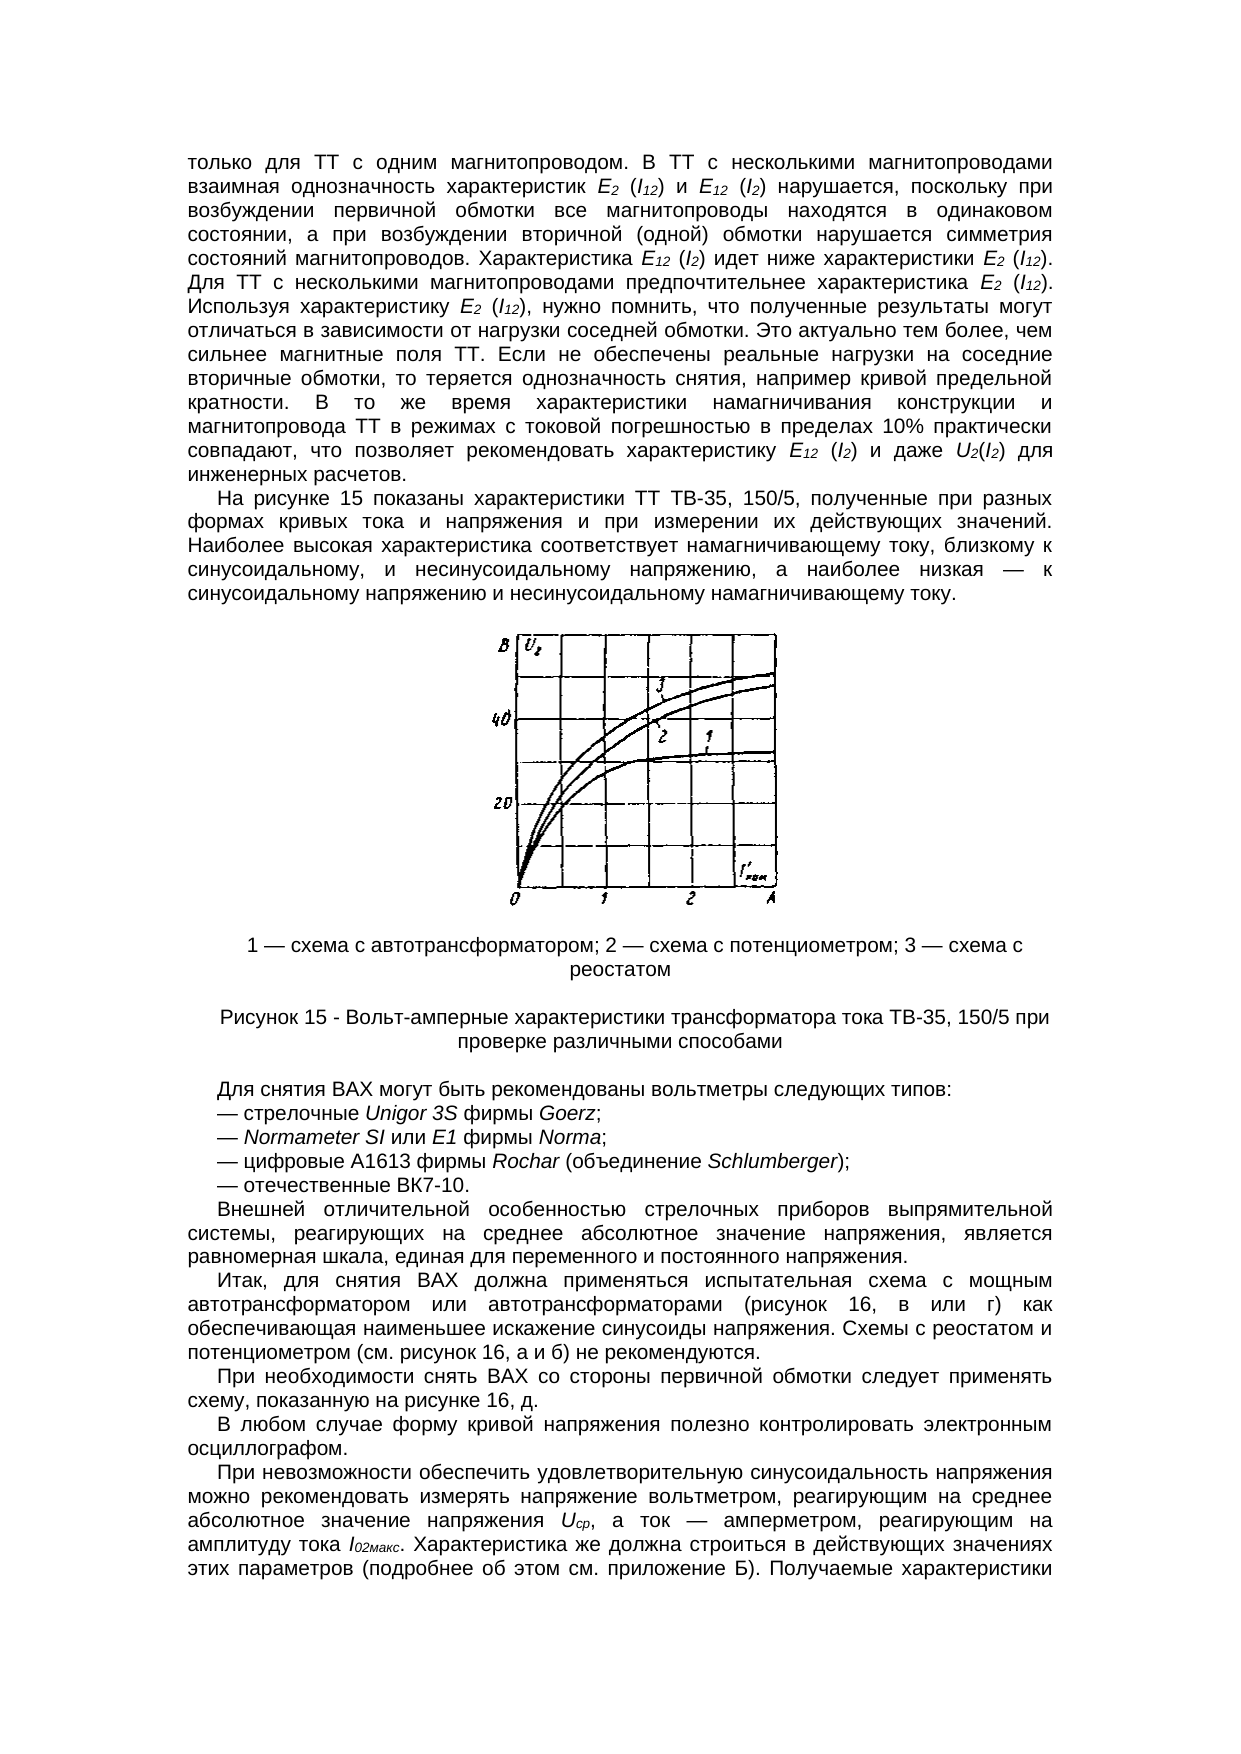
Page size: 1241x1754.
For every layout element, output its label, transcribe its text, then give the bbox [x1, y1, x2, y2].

text — Normameter SI или E1 фирмы Norma; [187, 1124, 1053, 1148]
text На рисунке 15 показаны характеристики ТТ ТВ-35, 150/5, полученные при разных формах кривых тока и напряжения и при измерении их действующих значений. Наиболее высокая характеристика соответствует намагничивающему току, близкому к синусоидальному, и несинусоидальному напряжению, а наиболее низкая — к синусоидальному напряжению и несинусоидальному намагничивающему току. [187, 485, 1053, 605]
text Рисунок 15 - Вольт-амперные характеристики трансформатора тока ТВ-35, 150/5 при проверке различными способами [187, 1005, 1053, 1053]
text Итак, для снятия ВАХ должна применяться испытательная схема с мощным автотрансформатором или автотрансформаторами (рисунок 16, в или г) как обеспечивающая наименьшее искажение синусоиды напряжения. Схемы с реостатом и потенциометром (см. рисунок 16, а и б) не рекомендуются. [187, 1268, 1053, 1364]
text При необходимости снять ВАХ со стороны первичной обмотки следует применять схему, показанную на рисунке 16, д. [187, 1364, 1053, 1412]
text При невозможности обеспечить удовлетворительную синусоидальность напряжения можно рекомендовать измерять напряжение вольтметром, реагирующим на среднее абсолютное значение напряжения Uср, а ток — амперметром, реагирующим на амплитуду тока I02макс. Характеристика же должна строиться в действующих значениях этих параметров (подробнее об этом см. приложение Б). Получаемые характеристики [187, 1460, 1053, 1580]
text только для ТТ с одним магнитопроводом. В ТТ с несколькими магнитопроводами взаимная однозначность характеристик E2 (I12) и E12 (I2) нарушается, поскольку при возбуждении первичной обмотки все магнитопроводы находятся в одинаковом состоянии, а при возбуждении вторичной (одной) обмотки нарушается симметрия состояний магнитопроводов. Характеристика E12 (I2) идет ниже характеристики E2 (I12). Для ТТ с несколькими магнитопроводами предпочтительнее характеристика E2 (I12). Используя характеристику E2 (I12), нужно помнить, что полученные результаты могут отличаться в зависимости от нагрузки соседней обмотки. Это актуально тем более, чем сильнее магнитные поля ТТ. Если не обеспечены реальные нагрузки на соседние вторичные обмотки, то теряется однозначность снятия, например кривой предельной кратности. В то же время характеристики намагничивания конструкции и магнитопровода ТТ в режимах с токовой погрешностью в пределах 10% практически совпадают, что позволяет рекомендовать характеристику E12 (I2) и даже U2(I2) для инженерных расчетов. [187, 150, 1053, 485]
text Внешней отличительной особенностью стрелочных приборов выпрямительной системы, реагирующих на среднее абсолютное значение напряжения, является равномерная шкала, единая для переменного и постоянного напряжения. [187, 1196, 1053, 1268]
text В любом случае форму кривой напряжения полезно контролировать электронным осциллографом. [187, 1412, 1053, 1460]
text Для снятия ВАХ могут быть рекомендованы вольтметры следующих типов: [187, 1077, 1053, 1101]
text — стрелочные Unigor 3S фирмы Goerz; [187, 1101, 1053, 1124]
text — отечественные ВК7-10. [187, 1172, 1053, 1196]
text — цифровые А1613 фирмы Rochar (объединение Schlumberger); [187, 1148, 1053, 1172]
text 1 — схема с автотрансформатором; 2 — схема с потенциометром; 3 — схема с реостатом [187, 933, 1053, 981]
